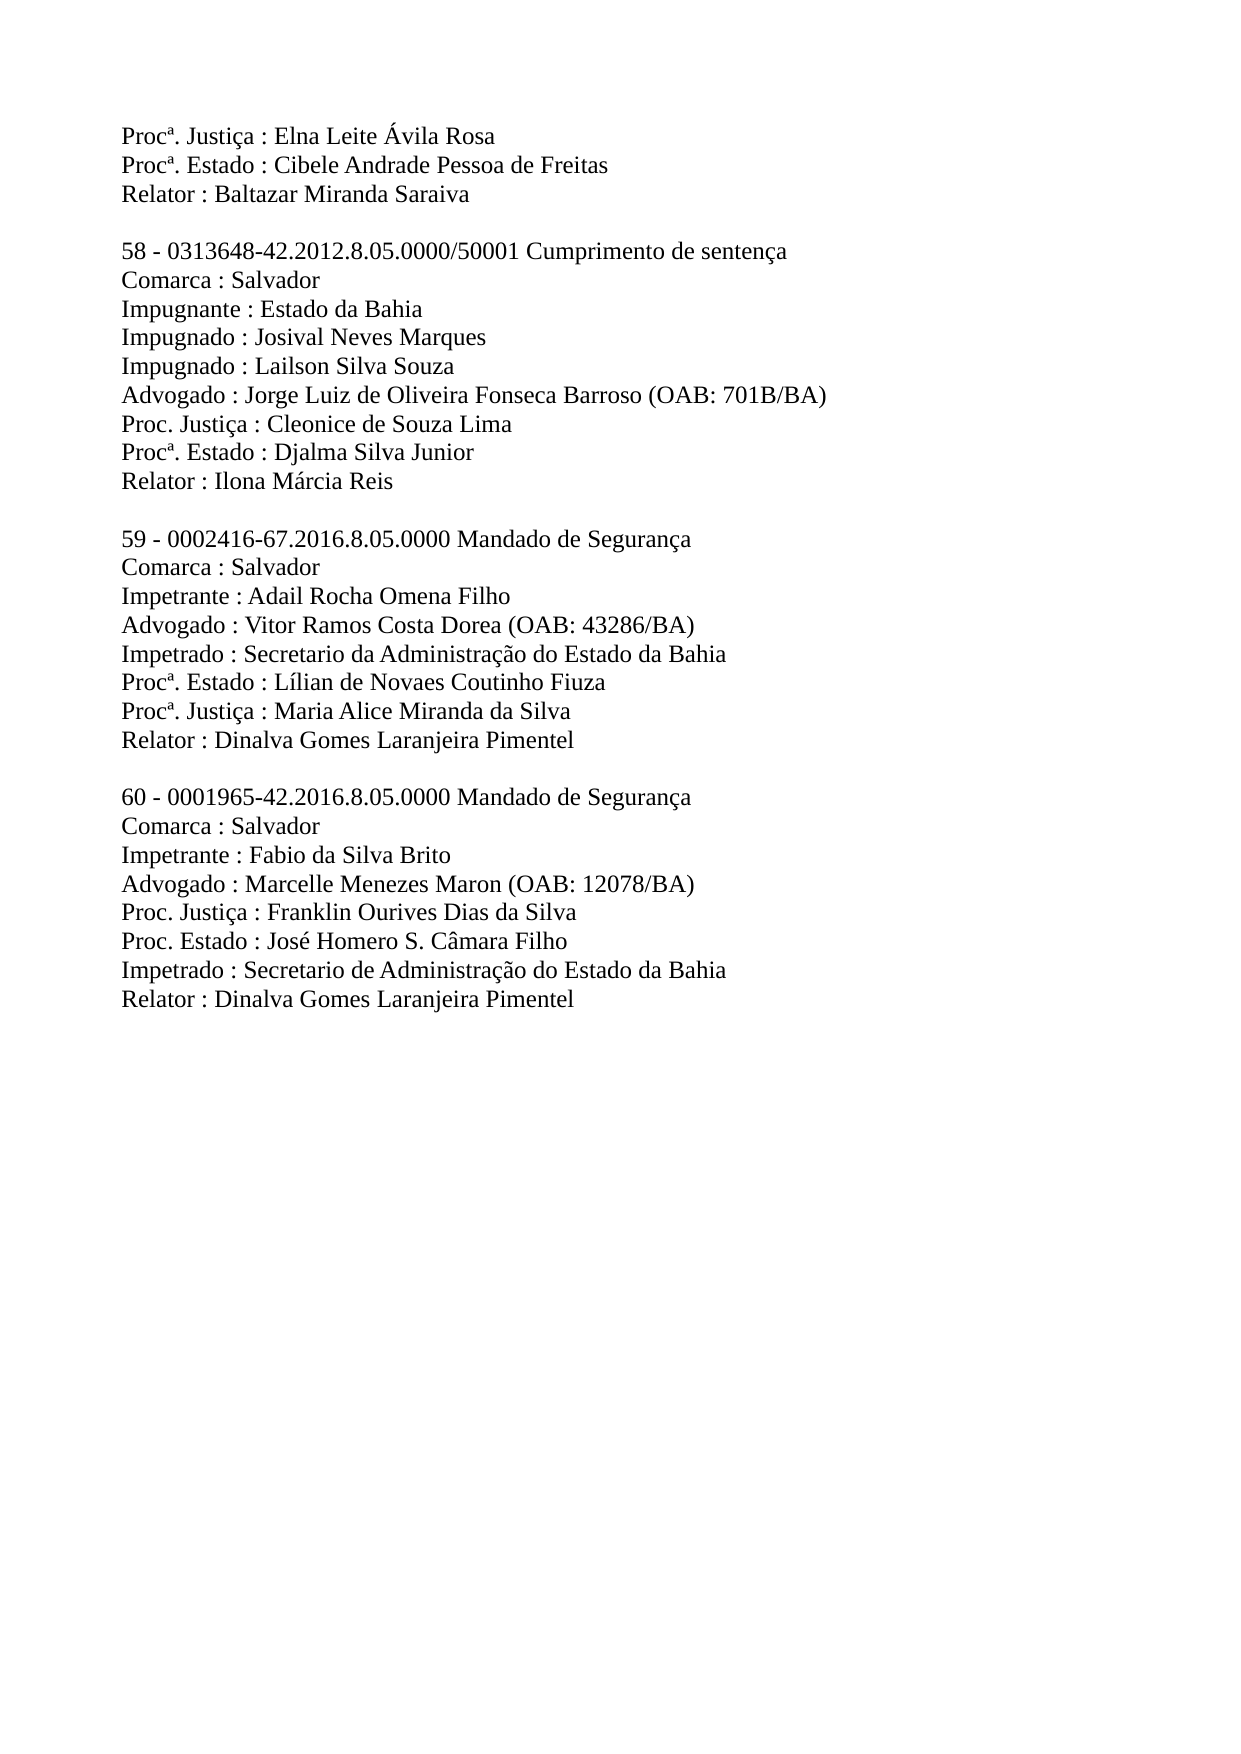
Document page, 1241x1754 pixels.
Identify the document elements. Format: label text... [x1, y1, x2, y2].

table_cell Procª. Justiça : Elna Leite Ávila Rosa Procª. Estado : Cibele Andrade Pessoa de Freitas Relator : Baltazar Miranda Saraiva 58 - 0313648-42.2012.8.05.0000/50001 Cumprimento de sentença Comarca : Salvador Impugnante : Estado da Bahia Impugnado : Josival Neves Marques Impugnado : Lailson Silva Souza Advogado : Jorge Luiz de Oliveira Fonseca Barroso (OAB: 701B/BA) Proc. Justiça : Cleonice de Souza Lima Procª. Estado : Djalma Silva Junior Relator : Ilona Márcia Reis 59 - 0002416-67.2016.8.05.0000 Mandado de Segurança Comarca : Salvador Impetrante : Adail Rocha Omena Filho Advogado : Vitor Ramos Costa Dorea (OAB: 43286/BA) Impetrado : Secretario da Administração do Estado da Bahia Procª. Estado : Lílian de Novaes Coutinho Fiuza Procª. Justiça : Maria Alice Miranda da Silva Relator : Dinalva Gomes Laranjeira Pimentel 60 - 0001965-42.2016.8.05.0000 Mandado de Segurança Comarca : Salvador Impetrante : Fabio da Silva Brito Advogado : Marcelle Menezes Maron (OAB: 12078/BA) Proc. Justiça : Franklin Ourives Dias da Silva Proc. Estado : José Homero S. Câmara Filho Impetrado : Secretario de Administração do Estado da Bahia Relator : Dinalva Gomes Laranjeira Pimentel [118, 118, 1122, 1016]
